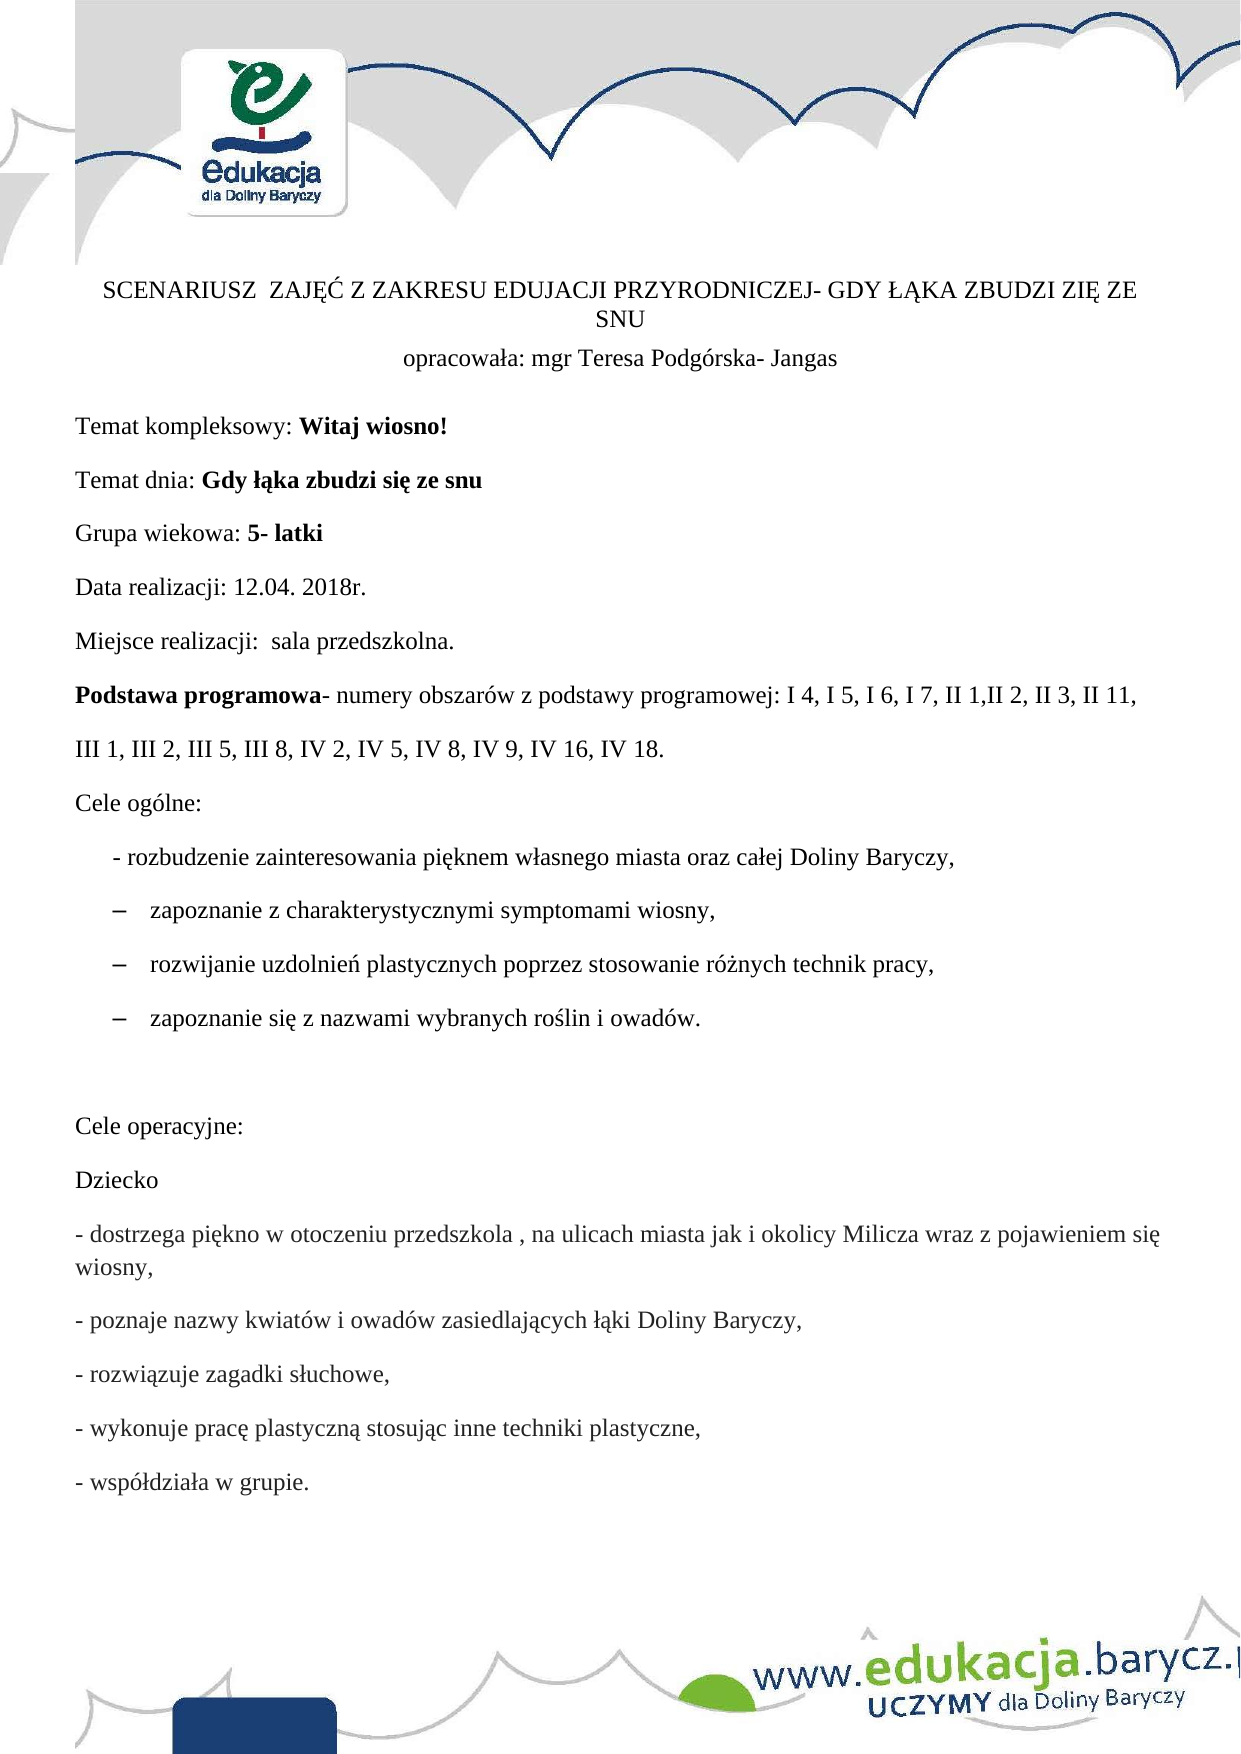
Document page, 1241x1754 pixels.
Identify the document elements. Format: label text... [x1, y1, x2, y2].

text Podstawa programowa- numery obszarów z podstawy programowej: I 4, I 5, I 6, I 7, II 1,II 2, II 3, II 11, [75, 680, 1165, 709]
text Miejsce realizacji: sala przedszkolna. [75, 626, 1165, 655]
text - współdziała w grupie. [75, 1467, 1165, 1496]
text III 1, III 2, III 5, III 8, IV 2, IV 5, IV 8, IV 9, IV 16, IV 18. [75, 734, 1165, 763]
picture [75, 1581, 1241, 1754]
picture [0, 0, 1241, 265]
text Dziecko [75, 1165, 1165, 1193]
text Data realizacji: 12.04. 2018r. [75, 572, 1165, 601]
text - rozbudzenie zainteresowania pięknem własnego miasta oraz całej Doliny Baryczy, [75, 842, 1165, 870]
text Temat dnia: Gdy łąka zbudzi się ze snu [75, 465, 1165, 493]
text Cele operacyjne: [75, 1111, 1165, 1140]
list zapoznanie się z nazwami wybranych roślin i owadów. [112, 1003, 1165, 1032]
subtitle SCENARIUSZ ZAJĘĆ Z ZAKRESU EDUJACJI PRZYRODNICZEJ- GDY ŁĄKA ZBUDZI ZIĘ ZE SNU [75, 275, 1165, 332]
list zapoznanie z charakterystycznymi symptomami wiosny, [112, 896, 1165, 924]
text - rozwiązuje zagadki słuchowe, [75, 1359, 1165, 1388]
text - wykonuje pracę plastyczną stosując inne techniki plastyczne, [75, 1413, 1165, 1442]
text Cele ogólne: [75, 788, 1165, 817]
text - poznaje nazwy kwiatów i owadów zasiedlających łąki Doliny Baryczy, [75, 1306, 1165, 1334]
list rozwijanie uzdolnień plastycznych poprzez stosowanie różnych technik pracy, [112, 949, 1165, 978]
text - dostrzega piękno w otoczeniu przedszkola , na ulicach miasta jak i okolicy Milicza wraz z pojawieniem się wiosny, [75, 1219, 1165, 1280]
text Temat kompleksowy: Witaj wiosno! [75, 411, 1165, 439]
subtitle opracowała: mgr Teresa Podgórska- Jangas [75, 343, 1165, 372]
text Grupa wiekowa: 5- latki [75, 518, 1165, 547]
